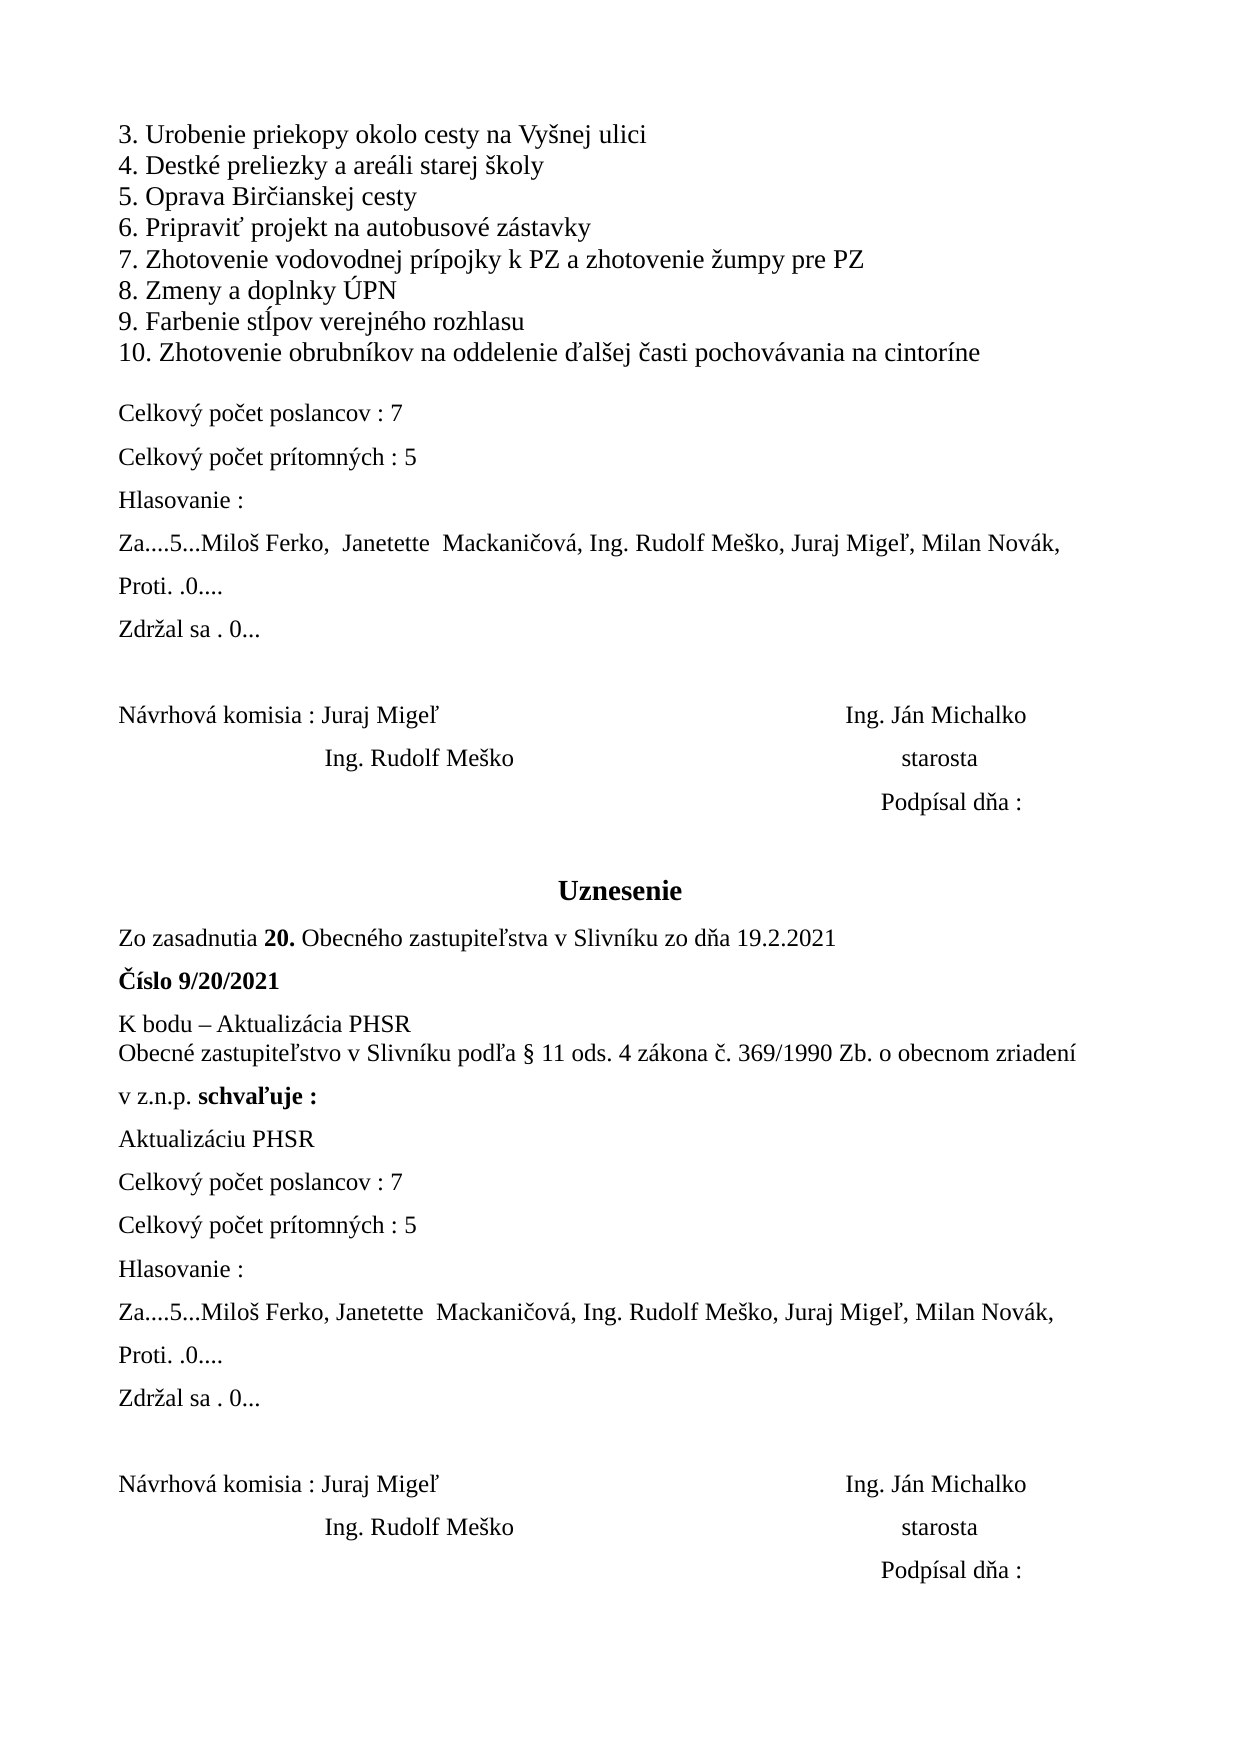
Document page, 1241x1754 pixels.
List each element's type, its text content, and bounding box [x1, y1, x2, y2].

text Zdržal sa . 0... [118, 614, 1122, 643]
text Číslo 9/20/2021 [118, 966, 1122, 995]
text Proti. .0.... [118, 571, 1122, 600]
text Celkový počet prítomných : 5 [118, 1211, 1122, 1239]
text 3. Urobenie priekopy okolo cesty na Vyšnej ulici [118, 118, 1122, 149]
text Návrhová komisia : Juraj Migeľ Ing. Ján Michalko [118, 700, 1122, 729]
text K bodu – Aktualizácia PHSR [118, 1009, 1122, 1038]
text 6. Pripraviť projekt na autobusové zástavky [118, 212, 1122, 243]
text 7. Zhotovenie vodovodnej prípojky k PZ a zhotovenie žumpy pre PZ [118, 243, 1122, 274]
text Ing. Rudolf Meško starosta [118, 743, 1122, 772]
text 10. Zhotovenie obrubníkov na oddelenie ďalšej časti pochovávania na cintoríne [118, 336, 1122, 367]
text Za....5...Miloš Ferko, Janetette Mackaničová, Ing. Rudolf Meško, Juraj Migeľ, Milan Novák, [118, 1297, 1122, 1326]
text Za....5...Miloš Ferko, Janetette Mackaničová, Ing. Rudolf Meško, Juraj Migeľ, Milan Novák, [118, 528, 1122, 557]
text Návrhová komisia : Juraj Migeľ Ing. Ján Michalko [118, 1469, 1122, 1498]
text Zo zasadnutia 20. Obecného zastupiteľstva v Slivníku zo dňa 19.2.2021 [118, 923, 1122, 952]
text Aktualizáciu PHSR [118, 1124, 1122, 1153]
text 9. Farbenie stĺpov verejného rozhlasu [118, 305, 1122, 336]
text Zdržal sa . 0... [118, 1383, 1122, 1412]
text Uznesenie [118, 873, 1122, 906]
text Podpísal dňa : [118, 787, 1122, 815]
text Celkový počet poslancov : 7 [118, 1167, 1122, 1196]
text Celkový počet prítomných : 5 [118, 442, 1122, 470]
text 4. Destké preliezky a areáli starej školy [118, 149, 1122, 180]
text 5. Oprava Birčianskej cesty [118, 180, 1122, 212]
text Obecné zastupiteľstvo v Slivníku podľa § 11 ods. 4 zákona č. 369/1990 Zb. o obecnom zriadení v z.n.p. schvaľuje : [118, 1038, 1122, 1110]
text 8. Zmeny a doplnky ÚPN [118, 274, 1122, 305]
text Celkový počet poslancov : 7 [118, 398, 1122, 427]
text Hlasovanie : [118, 485, 1122, 513]
text Ing. Rudolf Meško starosta [118, 1512, 1122, 1541]
text Podpísal dňa : [118, 1556, 1122, 1584]
text Hlasovanie : [118, 1254, 1122, 1282]
text Proti. .0.... [118, 1340, 1122, 1369]
